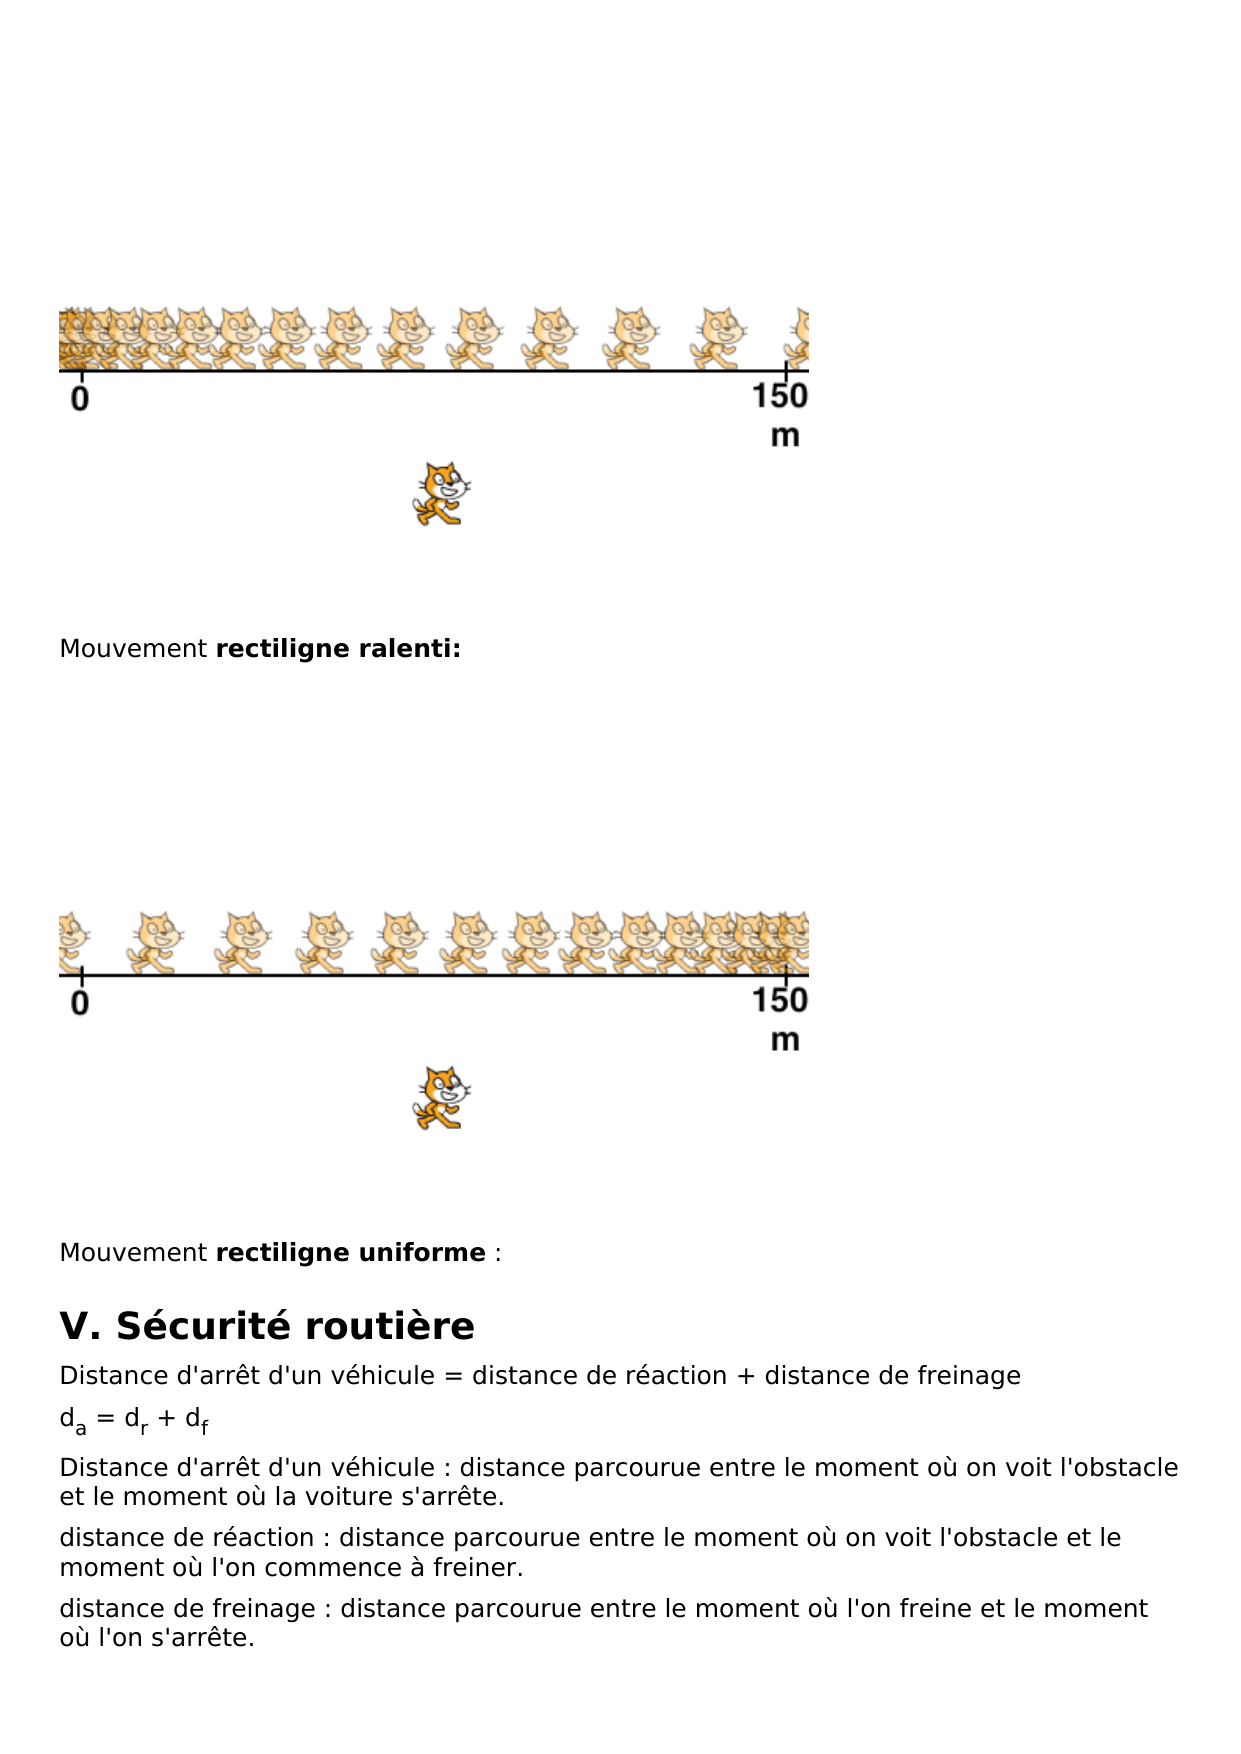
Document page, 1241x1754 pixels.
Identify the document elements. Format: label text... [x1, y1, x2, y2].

picture [59, 663, 809, 1226]
text distance de freinage : distance parcourue entre le moment où l'on freine et le moment où l'on s'arrête. [59, 1594, 1181, 1653]
text Distance d'arrêt d'un véhicule : distance parcourue entre le moment où on voit l'obstacle et le moment où la voiture s'arrête. [59, 1453, 1181, 1511]
text Distance d'arrêt d'un véhicule = distance de réaction + distance de freinage [59, 1361, 1181, 1390]
picture [59, 59, 809, 622]
text distance de réaction : distance parcourue entre le moment où on voit l'obstacle et le moment où l'on commence à freiner. [59, 1524, 1181, 1582]
subtitle V. Sécurité routière [59, 1305, 1181, 1348]
text [809, 59, 1181, 622]
text Mouvement rectiligne ralenti: [59, 634, 1181, 1226]
text Mouvement rectiligne uniforme : [59, 1238, 1181, 1267]
text da = dr + df [59, 1403, 1181, 1440]
